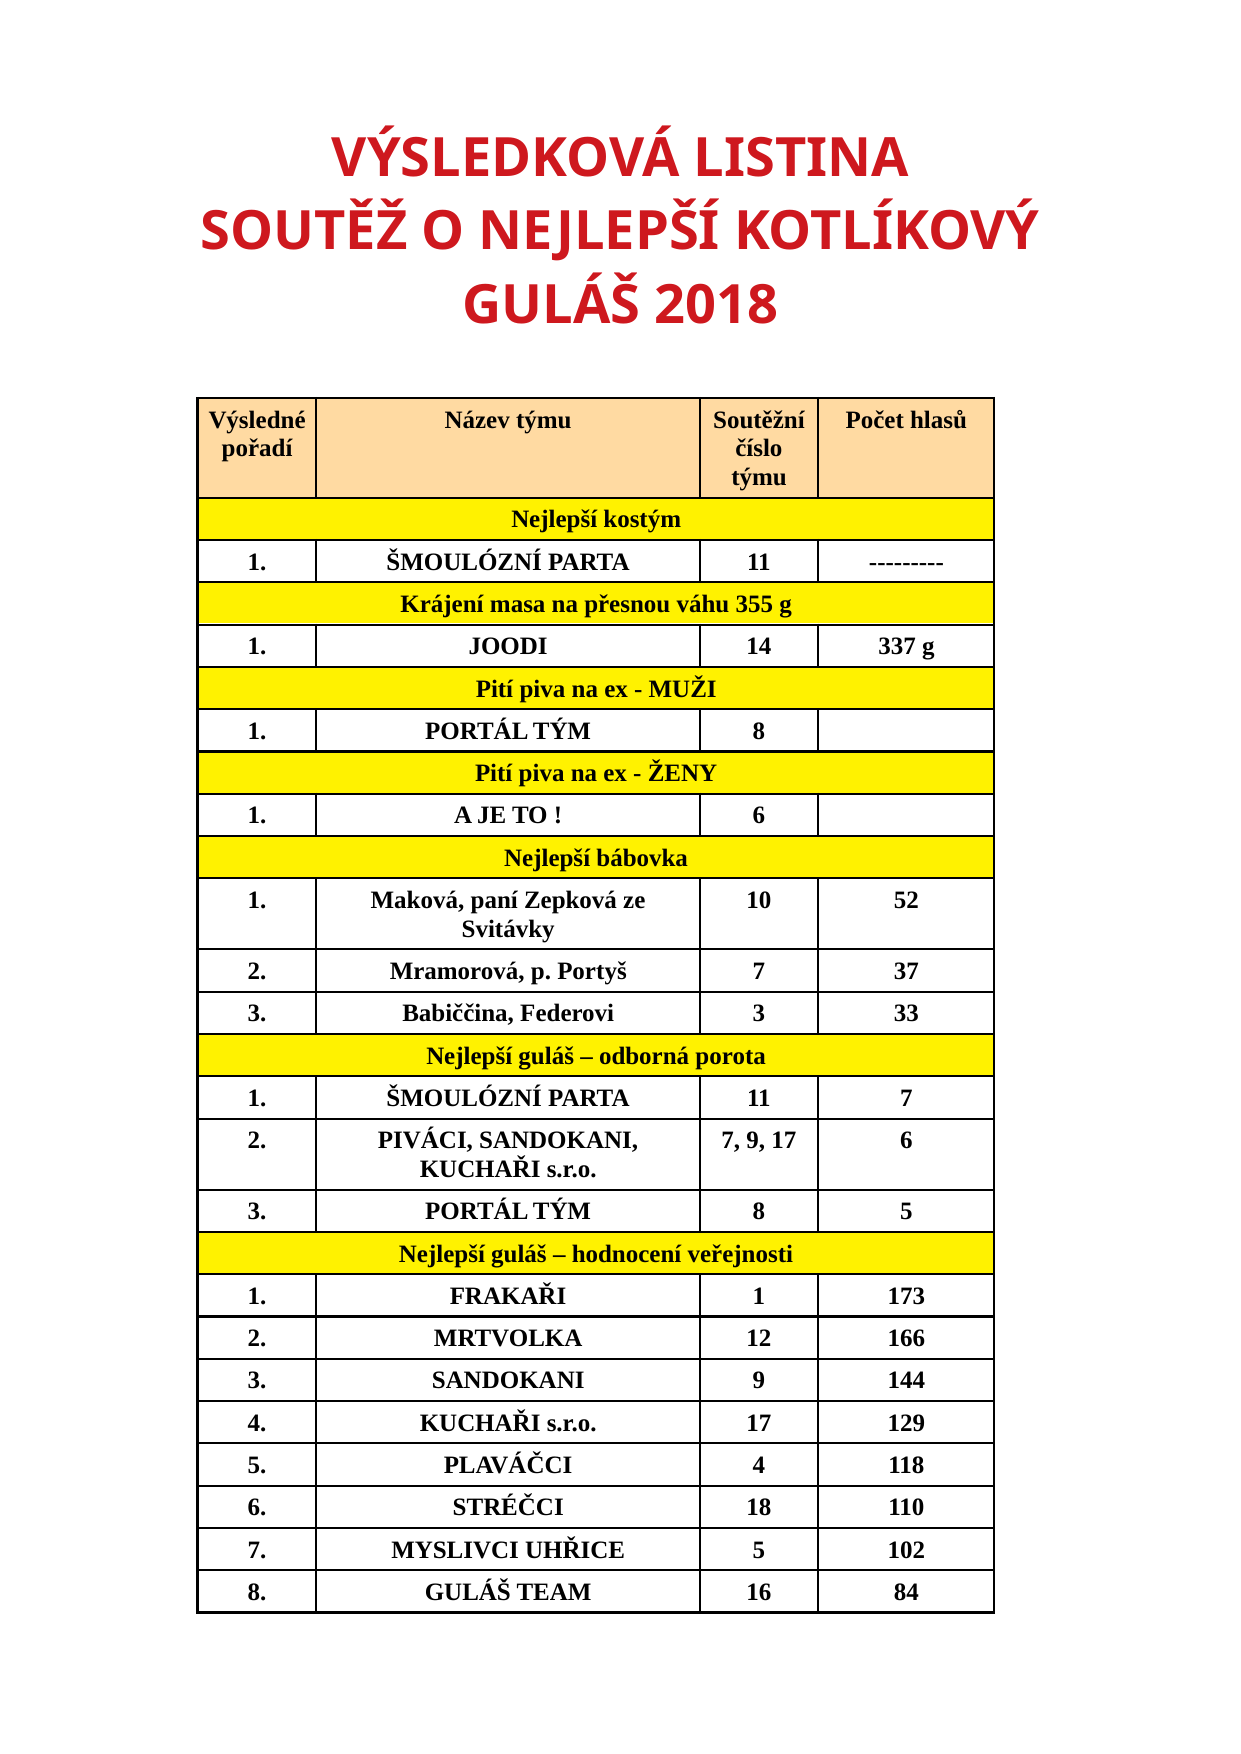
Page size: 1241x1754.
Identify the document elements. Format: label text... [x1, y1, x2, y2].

table_cell PLAVÁČCI [317, 1444, 699, 1484]
text SOUTĚŽ O NEJLEPŠÍ KOTLÍKOVÝ GULÁŠ 2018 [118, 192, 1122, 339]
table_cell 37 [819, 950, 993, 991]
table_cell 5 [819, 1191, 993, 1231]
table_cell 5 [701, 1529, 817, 1569]
table_cell ŠMOULÓZNÍ PARTA [317, 1077, 699, 1117]
table_cell 4 [701, 1444, 817, 1484]
table_cell 1. [199, 795, 315, 835]
table_cell ŠMOULÓZNÍ PARTA [317, 541, 699, 581]
table_cell A JE TO ! [317, 795, 699, 835]
table_cell 8. [199, 1571, 315, 1611]
table_cell 6. [199, 1487, 315, 1527]
table_cell 166 [819, 1318, 993, 1358]
table_cell Nejlepší kostým [199, 499, 993, 539]
table_header Soutěžní číslo týmu [701, 399, 817, 497]
table_header Výsledné pořadí [199, 399, 315, 497]
table_cell 1. [199, 1077, 315, 1117]
table_cell KUCHAŘI s.r.o. [317, 1402, 699, 1442]
table_cell 2. [199, 1120, 315, 1188]
table_cell GULÁŠ TEAM [317, 1571, 699, 1611]
table_cell 110 [819, 1487, 993, 1527]
table_cell 33 [819, 993, 993, 1033]
table_cell 1. [199, 879, 315, 948]
table_cell 1. [199, 1275, 315, 1315]
table_cell Nejlepší guláš – hodnocení veřejnosti [199, 1233, 993, 1273]
table_cell 8 [701, 1191, 817, 1231]
table_cell [819, 710, 993, 750]
table_cell 7, 9, 17 [701, 1120, 817, 1188]
table_cell 16 [701, 1571, 817, 1611]
table_cell 5. [199, 1444, 315, 1484]
table_cell 102 [819, 1529, 993, 1569]
table_cell 4. [199, 1402, 315, 1442]
table_cell 1. [199, 626, 315, 666]
table_cell [819, 795, 993, 835]
table_cell Pití piva na ex - MUŽI [199, 668, 993, 708]
table_cell 3. [199, 1191, 315, 1231]
table_cell 7 [701, 950, 817, 991]
table_cell FRAKAŘI [317, 1275, 699, 1315]
table_cell Maková, paní Zepková ze Svitávky [317, 879, 699, 948]
table_cell 18 [701, 1487, 817, 1527]
table_cell 9 [701, 1360, 817, 1400]
table_cell 144 [819, 1360, 993, 1400]
table_cell 3 [701, 993, 817, 1033]
table_cell 3. [199, 993, 315, 1033]
table_cell 1. [199, 541, 315, 581]
table_cell 3. [199, 1360, 315, 1400]
table_cell 7 [819, 1077, 993, 1117]
table_cell 52 [819, 879, 993, 948]
text VÝSLEDKOVÁ LISTINA [118, 118, 1122, 192]
table_cell JOODI [317, 626, 699, 666]
table_cell 129 [819, 1402, 993, 1442]
table_cell 118 [819, 1444, 993, 1484]
table_cell MYSLIVCI UHŘICE [317, 1529, 699, 1569]
table_cell 12 [701, 1318, 817, 1358]
table_cell 1. [199, 710, 315, 750]
table_cell 337 g [819, 626, 993, 666]
table_cell PORTÁL TÝM [317, 710, 699, 750]
table_cell 2. [199, 1318, 315, 1358]
table_cell Babiččina, Federovi [317, 993, 699, 1033]
table_cell 8 [701, 710, 817, 750]
table_cell 11 [701, 541, 817, 581]
table_cell 11 [701, 1077, 817, 1117]
table_cell 10 [701, 879, 817, 948]
table_cell MRTVOLKA [317, 1318, 699, 1358]
table_cell 6 [819, 1120, 993, 1188]
table_cell Nejlepší bábovka [199, 837, 993, 877]
table_cell --------- [819, 541, 993, 581]
table_cell 2. [199, 950, 315, 991]
table_header Název týmu [317, 399, 699, 497]
table_cell 14 [701, 626, 817, 666]
table_cell 173 [819, 1275, 993, 1315]
table_header Počet hlasů [819, 399, 993, 497]
table_cell Mramorová, p. Portyš [317, 950, 699, 991]
table_cell 1 [701, 1275, 817, 1315]
table_cell STRÉČCI [317, 1487, 699, 1527]
table_cell PIVÁCI, SANDOKANI, KUCHAŘI s.r.o. [317, 1120, 699, 1188]
table_cell Pití piva na ex - ŽENY [199, 753, 993, 793]
table_cell 7. [199, 1529, 315, 1569]
table_cell Nejlepší guláš – odborná porota [199, 1035, 993, 1075]
table_cell 84 [819, 1571, 993, 1611]
table_cell Krájení masa na přesnou váhu 355 g [199, 583, 993, 623]
table_cell 6 [701, 795, 817, 835]
table_cell SANDOKANI [317, 1360, 699, 1400]
table_cell PORTÁL TÝM [317, 1191, 699, 1231]
table_cell 17 [701, 1402, 817, 1442]
